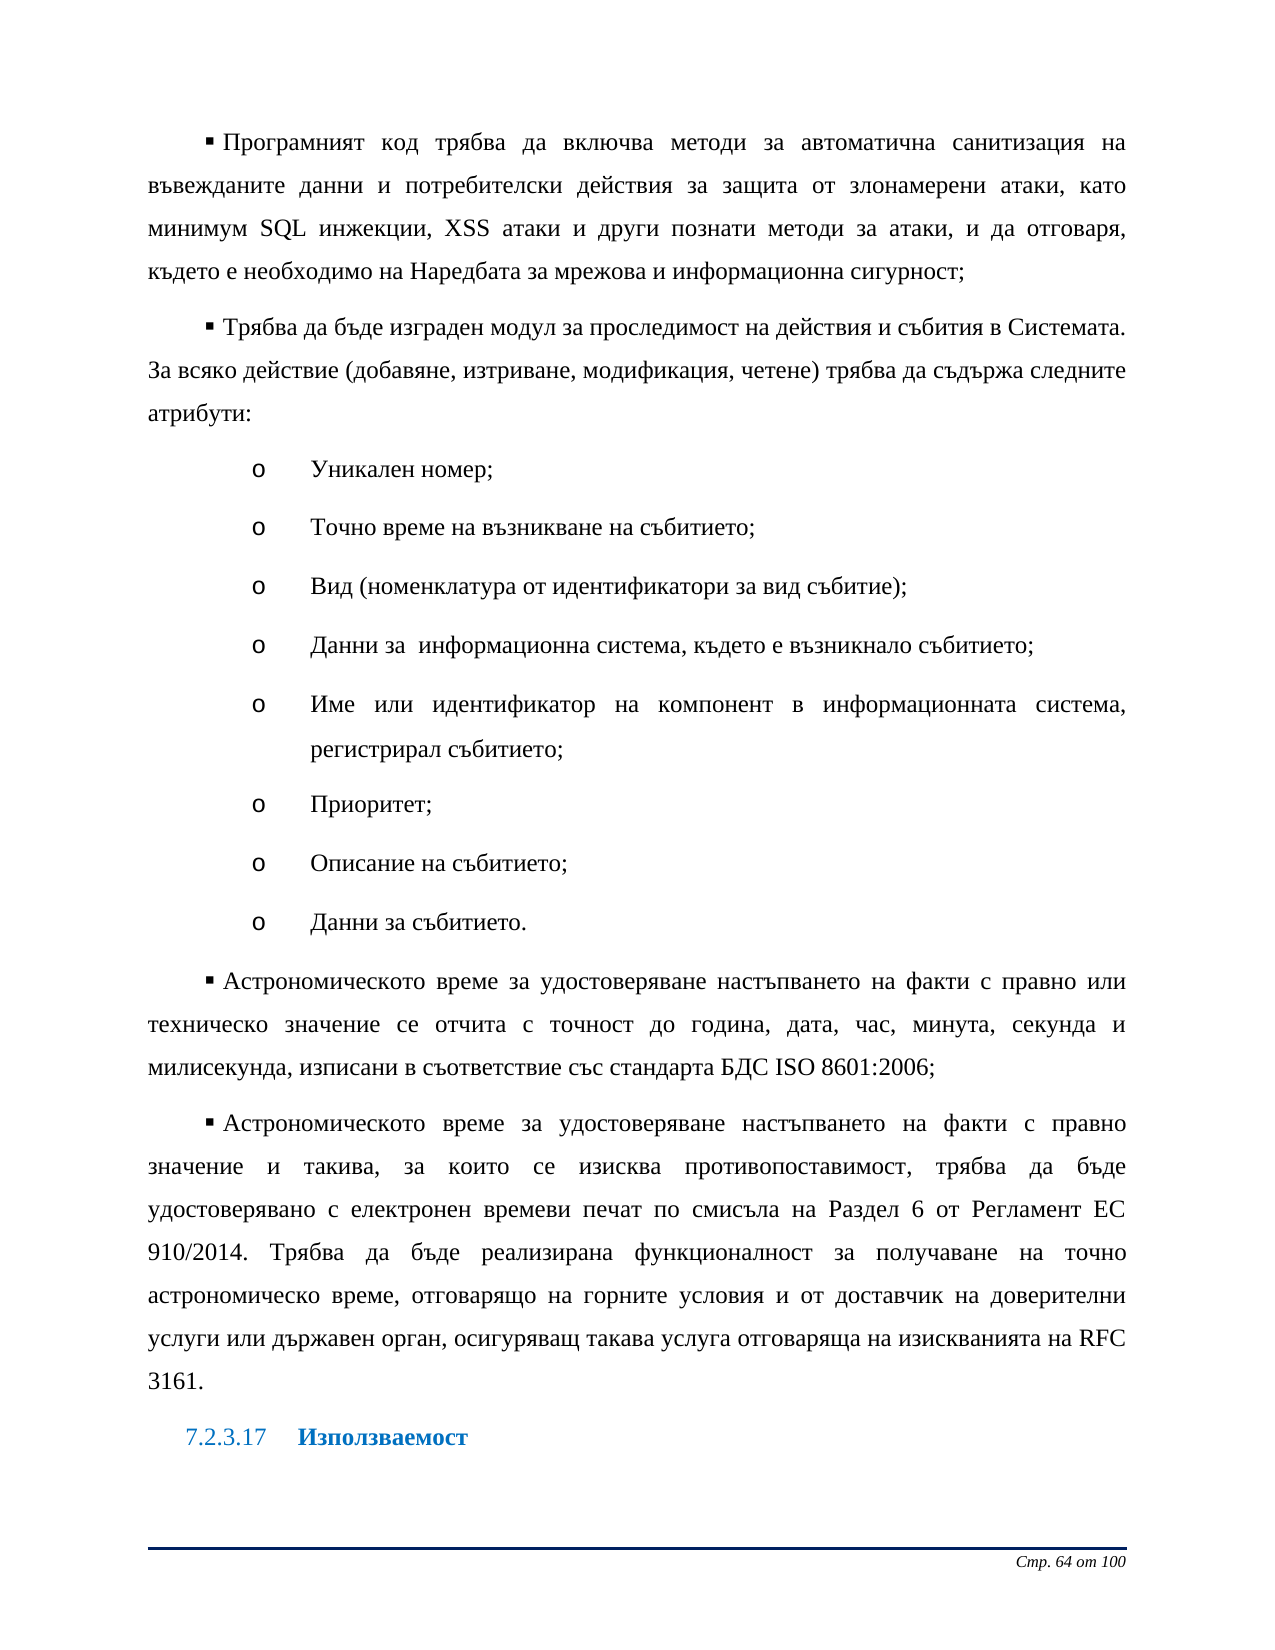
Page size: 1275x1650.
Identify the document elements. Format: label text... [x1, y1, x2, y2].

list Приоритет; [251, 789, 1127, 820]
list Описание на събитието; [251, 848, 1127, 879]
list Астрономическото време за удостоверяване настъпването на факти с правно значение и такива, за които се изисква противопоставимост, трябва да бъде удостоверявано с електронен времеви печат по смисъла на Раздел 6 от Регламент ЕС 910/2014. Трябва да бъде реализирана функционалност за получаване на точно астрономическо време, отговарящо на горните условия и от доставчик на доверителни услуги или държавен орган, осигуряващ такава услуга отговаряща на изискванията на RFC 3161. [148, 1108, 1127, 1395]
list Трябва да бъде изграден модул за проследимост на действия и събития в Системата. За всяко действие (добавяне, изтриване, модификация, четене) трябва да съдържа следните атрибути: [148, 312, 1127, 427]
list Данни за събитието. [251, 907, 1127, 938]
list Уникален номер; [251, 454, 1127, 484]
list Вид (номенклатура от идентификатори за вид събитие); [251, 571, 1127, 602]
list Име или идентификатор на компонент в информационната система, регистрирал събитието; [251, 689, 1127, 763]
list Астрономическото време за удостоверяване настъпването на факти с правно или техническо значение се отчита с точност до година, дата, час, минута, секунда и милисекунда, изписани в съответствие със стандарта БДС ISO 8601:2006; [148, 966, 1127, 1081]
list Точно време на възникване на събитието; [251, 512, 1127, 543]
list Програмният код трябва да включва методи за автоматична санитизация на въвежданите данни и потребителски действия за защита от злонамерени атаки, като минимум SQL инжекции, XSS атаки и други познати методи за атаки, и да отговаря, където е необходимо на Наредбата за мрежова и информационна сигурност; [148, 127, 1127, 285]
subtitle Използваемост [185, 1422, 1127, 1451]
list Данни за информационна система, където е възникнало събитието; [251, 630, 1127, 661]
